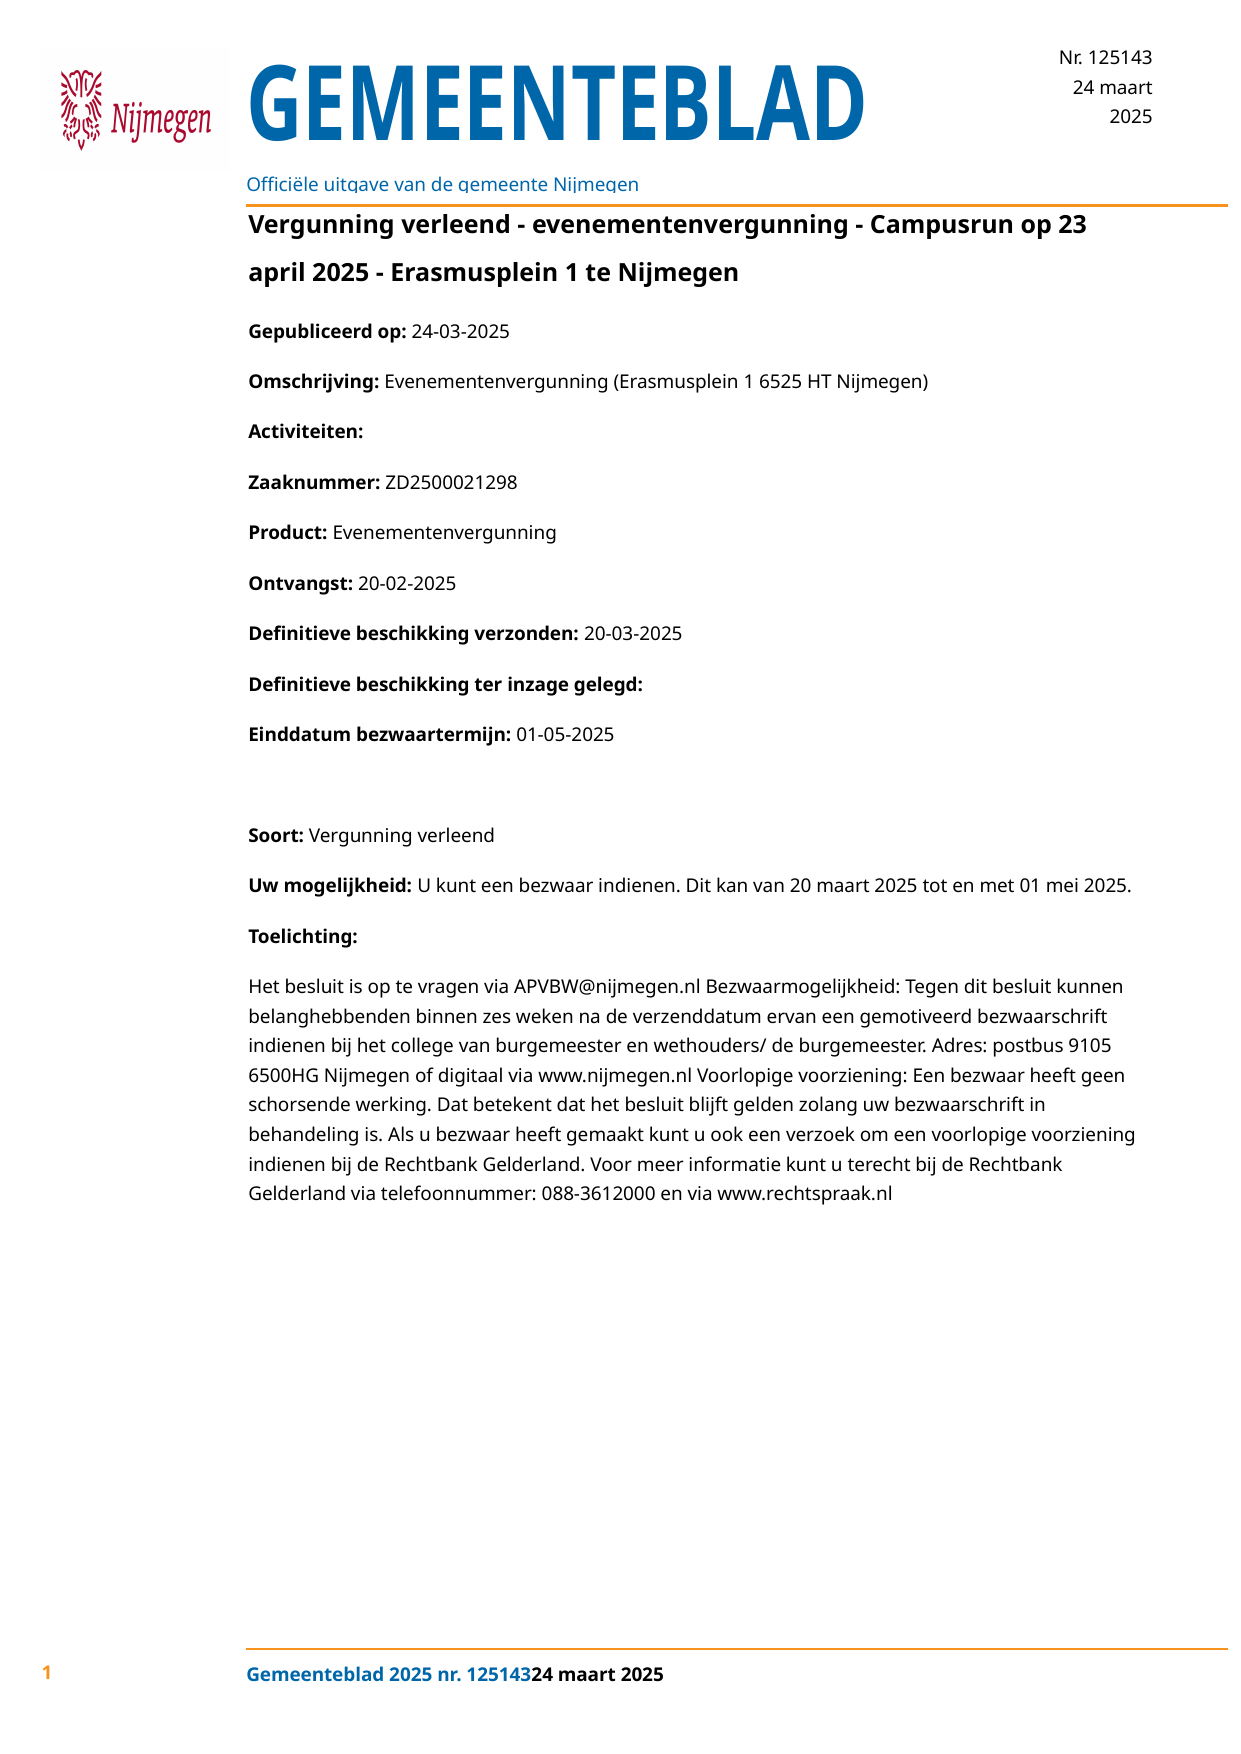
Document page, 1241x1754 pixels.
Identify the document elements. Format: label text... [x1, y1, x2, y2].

text Ontvangst: 20-02-2025 [248, 570, 1152, 596]
text Uw mogelijkheid: U kunt een bezwaar indienen. Dit kan van 20 maart 2025 tot en met 01 mei 2025. [248, 872, 1152, 898]
text Product: Evenementenvergunning [248, 519, 1152, 545]
text Het besluit is op te vragen via APVBW@nijmegen.nl Bezwaarmogelijkheid: Tegen dit besluit kunnen belanghebbenden binnen zes weken na de verzenddatum ervan een gemotiveerd bezwaarschrift indienen bij het college van burgemeester en wethouders/ de burgemeester. Adres: postbus 9105 6500HG Nijmegen of digitaal via www.nijmegen.nl Voorlopige voorziening: Een bezwaar heeft geen schorsende werking. Dat betekent dat het besluit blijft gelden zolang uw bezwaarschrift in behandeling is. Als u bezwaar heeft gemaakt kunt u ook een verzoek om een voorlopige voorziening indienen bij de Rechtbank Gelderland. Voor meer informatie kunt u terecht bij de Rechtbank Gelderland via telefoonnummer: 088-3612000 en via www.rechtspraak.nl [248, 973, 1152, 1206]
text Soort: Vergunning verleend [248, 822, 1152, 848]
text Activiteiten: [248, 419, 1152, 444]
picture [41, 47, 231, 172]
text Zaaknummer: ZD2500021298 [248, 469, 1152, 495]
text Einddatum bezwaartermijn: 01-05-2025 [248, 721, 1152, 747]
text Gepubliceerd op: 24-03-2025 [248, 318, 1152, 344]
text Toelichting: [248, 923, 1152, 949]
text Definitieve beschikking verzonden: 20-03-2025 [248, 620, 1152, 646]
text Omschrijving: Evenementenvergunning (Erasmusplein 1 6525 HT Nijmegen) [248, 368, 1152, 394]
text Vergunning verleend - evenementenvergunning - Campusrun op 23 april 2025 - Erasmusplein 1 te Nijmegen [248, 207, 1152, 288]
text Definitieve beschikking ter inzage gelegd: [248, 671, 1152, 697]
